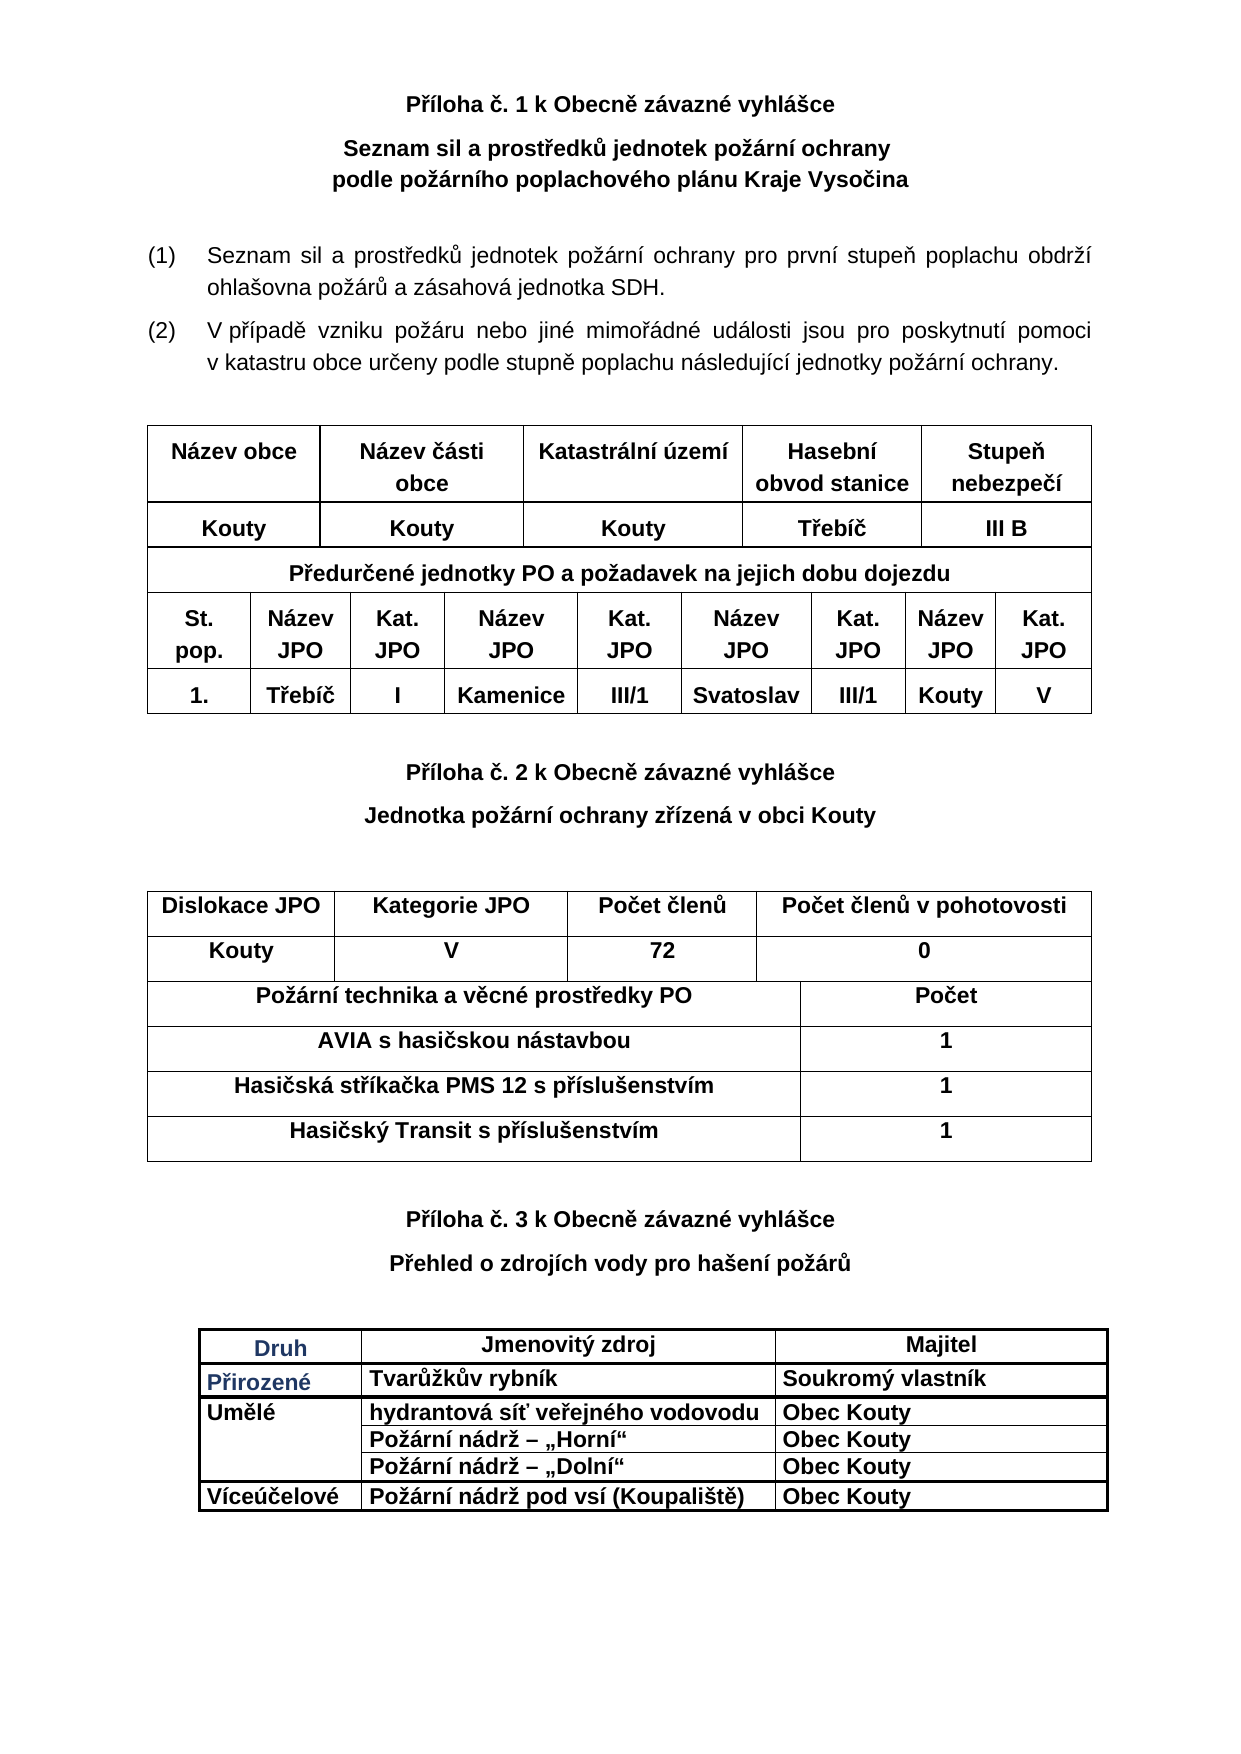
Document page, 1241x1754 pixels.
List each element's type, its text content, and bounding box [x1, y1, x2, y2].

list V případě vzniku požáru nebo jiné mimořádné události jsou pro poskytnutí pomoci v katastru obce určeny podle stupně poplachu následující jednotky požární ochrany. [148, 317, 1092, 375]
text Příloha č. 2 k Obecně závazné vyhlášce [148, 758, 1092, 785]
table_cell Kat. JPO [996, 593, 1091, 668]
table_cell III/1 [812, 669, 905, 713]
table_cell 1 [801, 1072, 1091, 1116]
table_header Dislokace JPO [148, 892, 334, 936]
table_cell Kamenice [445, 669, 577, 713]
table_cell Obec Kouty [776, 1399, 1106, 1425]
table_cell Název JPO [906, 593, 995, 668]
text Seznam sil a prostředků jednotek požární ochrany [148, 135, 1092, 161]
table_cell Kat. JPO [812, 593, 905, 668]
table_header Jmenovitý zdroj [362, 1331, 775, 1362]
table_cell Obec Kouty [776, 1426, 1106, 1452]
table_cell Požární nádrž pod vsí (Koupaliště) [362, 1483, 775, 1509]
table_cell Název JPO [251, 593, 350, 668]
table_cell Tvarůžkův rybník [362, 1365, 775, 1395]
table_cell Třebíč [251, 669, 350, 713]
text Jednotka požární ochrany zřízená v obci Kouty [148, 802, 1092, 829]
table_cell Kat. JPO [578, 593, 681, 668]
table_header Katastrální území [524, 426, 742, 501]
table_cell Víceúčelové [201, 1483, 361, 1509]
table_header Kategorie JPO [335, 892, 567, 936]
table_cell Umělé [201, 1399, 361, 1425]
text podle požárního poplachového plánu Kraje Vysočina [148, 166, 1092, 193]
table_cell 1 [801, 1027, 1091, 1071]
table_cell [201, 1452, 361, 1480]
table_cell Kouty [148, 937, 334, 981]
table_cell Počet [801, 982, 1091, 1026]
table_cell III B [922, 503, 1091, 546]
table_header Název části obce [321, 426, 523, 501]
table_header Počet členů v pohotovosti [757, 892, 1091, 936]
table_header Hasební obvod stanice [743, 426, 921, 501]
list Seznam sil a prostředků jednotek požární ochrany pro první stupeň poplachu obdrží ohlašovna požárů a zásahová jednotka SDH. [148, 242, 1092, 300]
table_cell 1 [801, 1117, 1091, 1161]
table_cell Soukromý vlastník [776, 1365, 1106, 1395]
table_cell Svatoslav [682, 669, 811, 713]
table_cell hydrantová síť veřejného vodovodu [362, 1399, 775, 1425]
table_cell V [335, 937, 567, 981]
text Přehled o zdrojích vody pro hašení požárů [148, 1250, 1092, 1277]
text Příloha č. 1 k Obecně závazné vyhlášce [148, 91, 1092, 117]
table_cell 0 [757, 937, 1091, 981]
table_header Počet členů [568, 892, 756, 936]
table_cell Požární nádrž – „Dolní“ [362, 1453, 775, 1480]
table_cell St. pop. [148, 593, 250, 668]
table_cell Obec Kouty [776, 1453, 1106, 1480]
table_header Stupeň nebezpečí [922, 426, 1091, 501]
table_cell Kouty [524, 503, 742, 546]
table_cell Název JPO [445, 593, 577, 668]
table_cell Přirozené [201, 1365, 361, 1395]
table_cell Kouty [321, 503, 523, 546]
table_cell V [996, 669, 1091, 713]
table_cell 1. [148, 669, 250, 713]
table_cell 72 [568, 937, 756, 981]
table_cell Požární nádrž – „Horní“ [362, 1426, 775, 1452]
table_cell III/1 [578, 669, 681, 713]
table_header Druh [201, 1331, 361, 1362]
table_cell Hasičský Transit s příslušenstvím [148, 1117, 800, 1161]
table_header Název obce [148, 426, 319, 501]
table_cell AVIA s hasičskou nástavbou [148, 1027, 800, 1071]
table_cell I [351, 669, 444, 713]
table_cell Kat. JPO [351, 593, 444, 668]
table_cell Kouty [148, 503, 319, 546]
table_cell Požární technika a věcné prostředky PO [148, 982, 800, 1026]
table_cell Předurčené jednotky PO a požadavek na jejich dobu dojezdu [148, 548, 1091, 592]
table_cell Hasičská stříkačka PMS 12 s příslušenstvím [148, 1072, 800, 1116]
table_header Majitel [776, 1331, 1106, 1362]
table_cell Název JPO [682, 593, 811, 668]
table_cell Třebíč [743, 503, 921, 546]
table_cell Obec Kouty [776, 1483, 1106, 1509]
table_cell [201, 1425, 361, 1452]
table_cell Kouty [906, 669, 995, 713]
text Příloha č. 3 k Obecně závazné vyhlášce [148, 1206, 1092, 1233]
